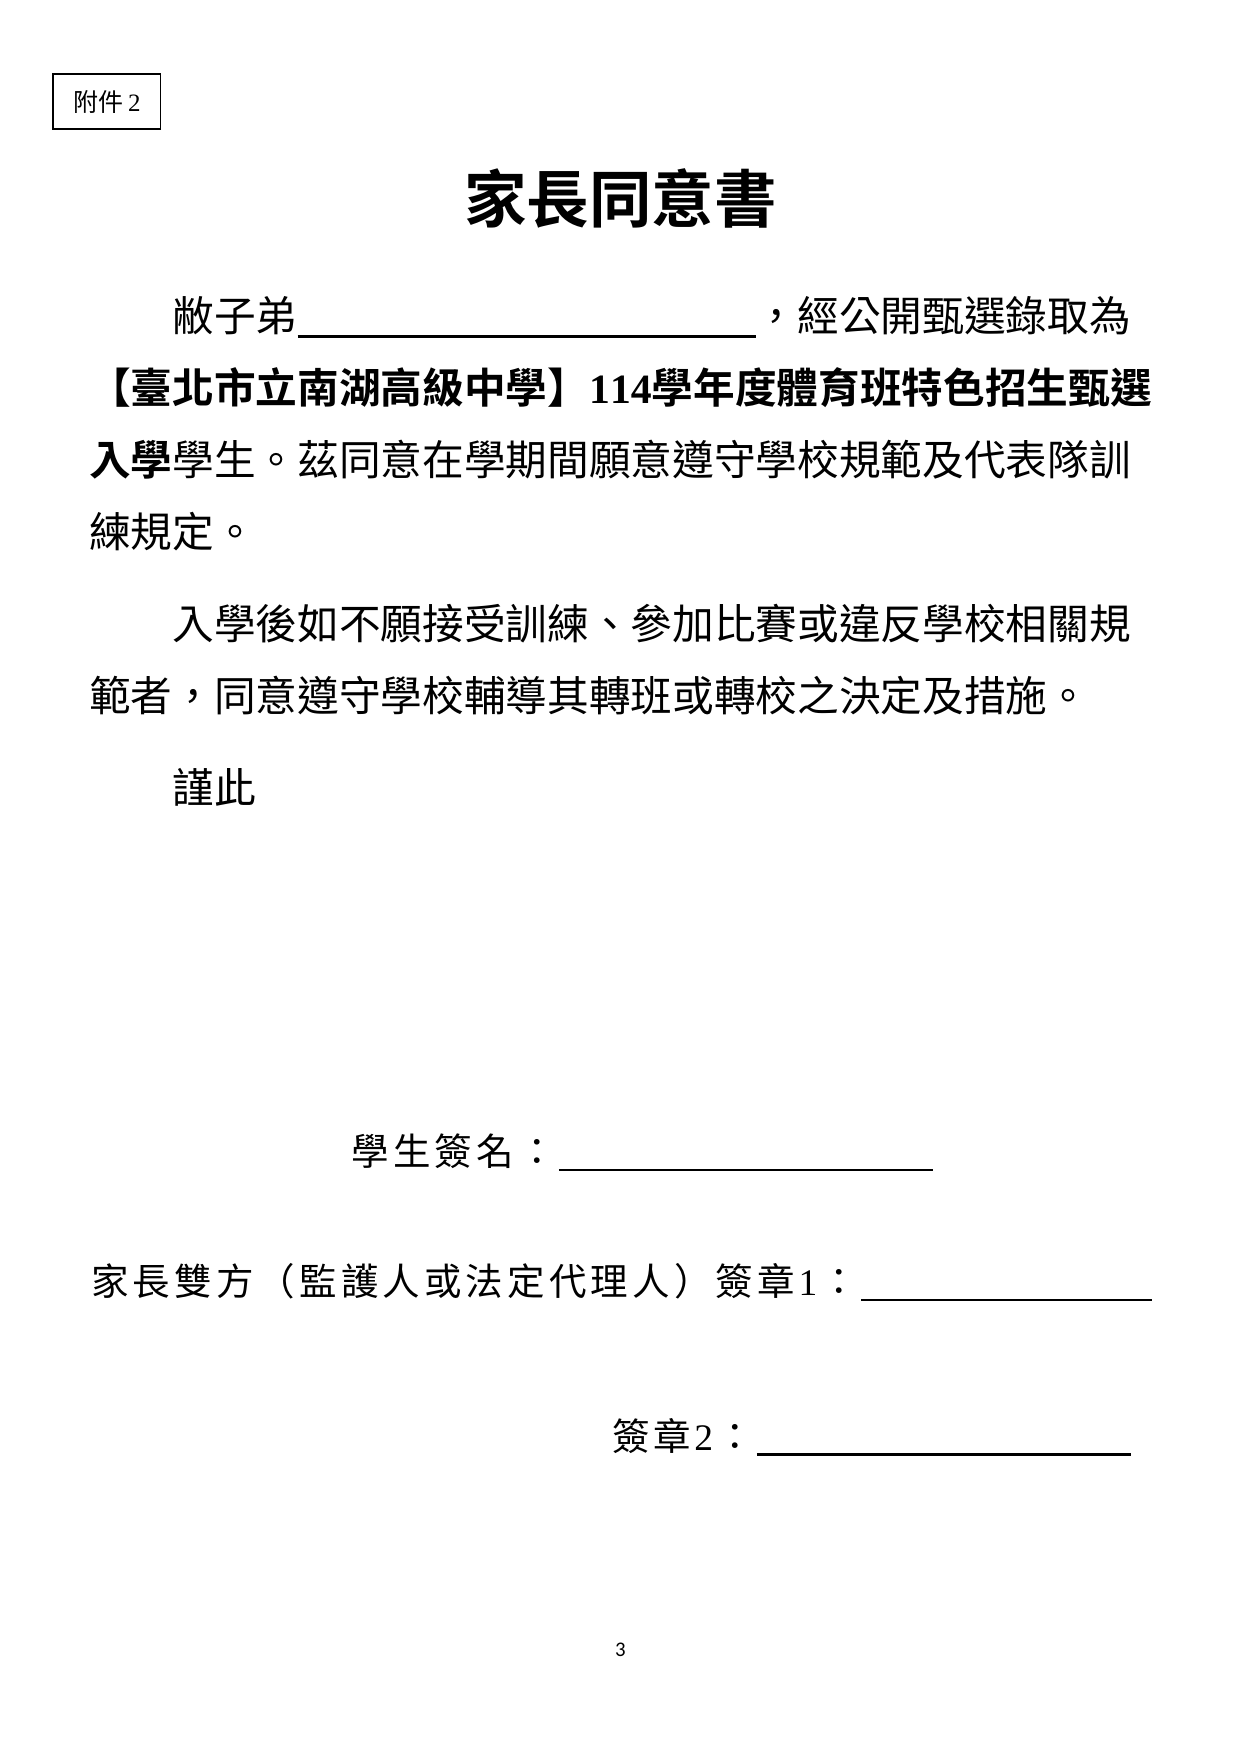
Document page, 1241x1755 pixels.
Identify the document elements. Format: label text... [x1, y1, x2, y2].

text 學生簽名： [89, 1108, 1151, 1170]
text 謹此 [89, 744, 1151, 806]
text 附件2 [69, 82, 144, 118]
text 入學後如不願接受訓練、參加比賽或違反學校相關規範者，同意遵守學校輔導其轉班或轉校之決定及措施。 [89, 579, 1151, 714]
text 家長同意書 [89, 123, 1151, 248]
text 簽章2： [89, 1355, 1151, 1480]
text 家長雙方（監護人或法定代理人）簽章1： [89, 1199, 1151, 1324]
text [54, 75, 160, 128]
text 敝子弟 ，經公開甄選錄取為【臺北市立南湖高級中學】114學年度體育班特色招生甄選入學學生。茲同意在學期間願意遵守學校規範及代表隊訓練規定。 [89, 272, 1151, 550]
